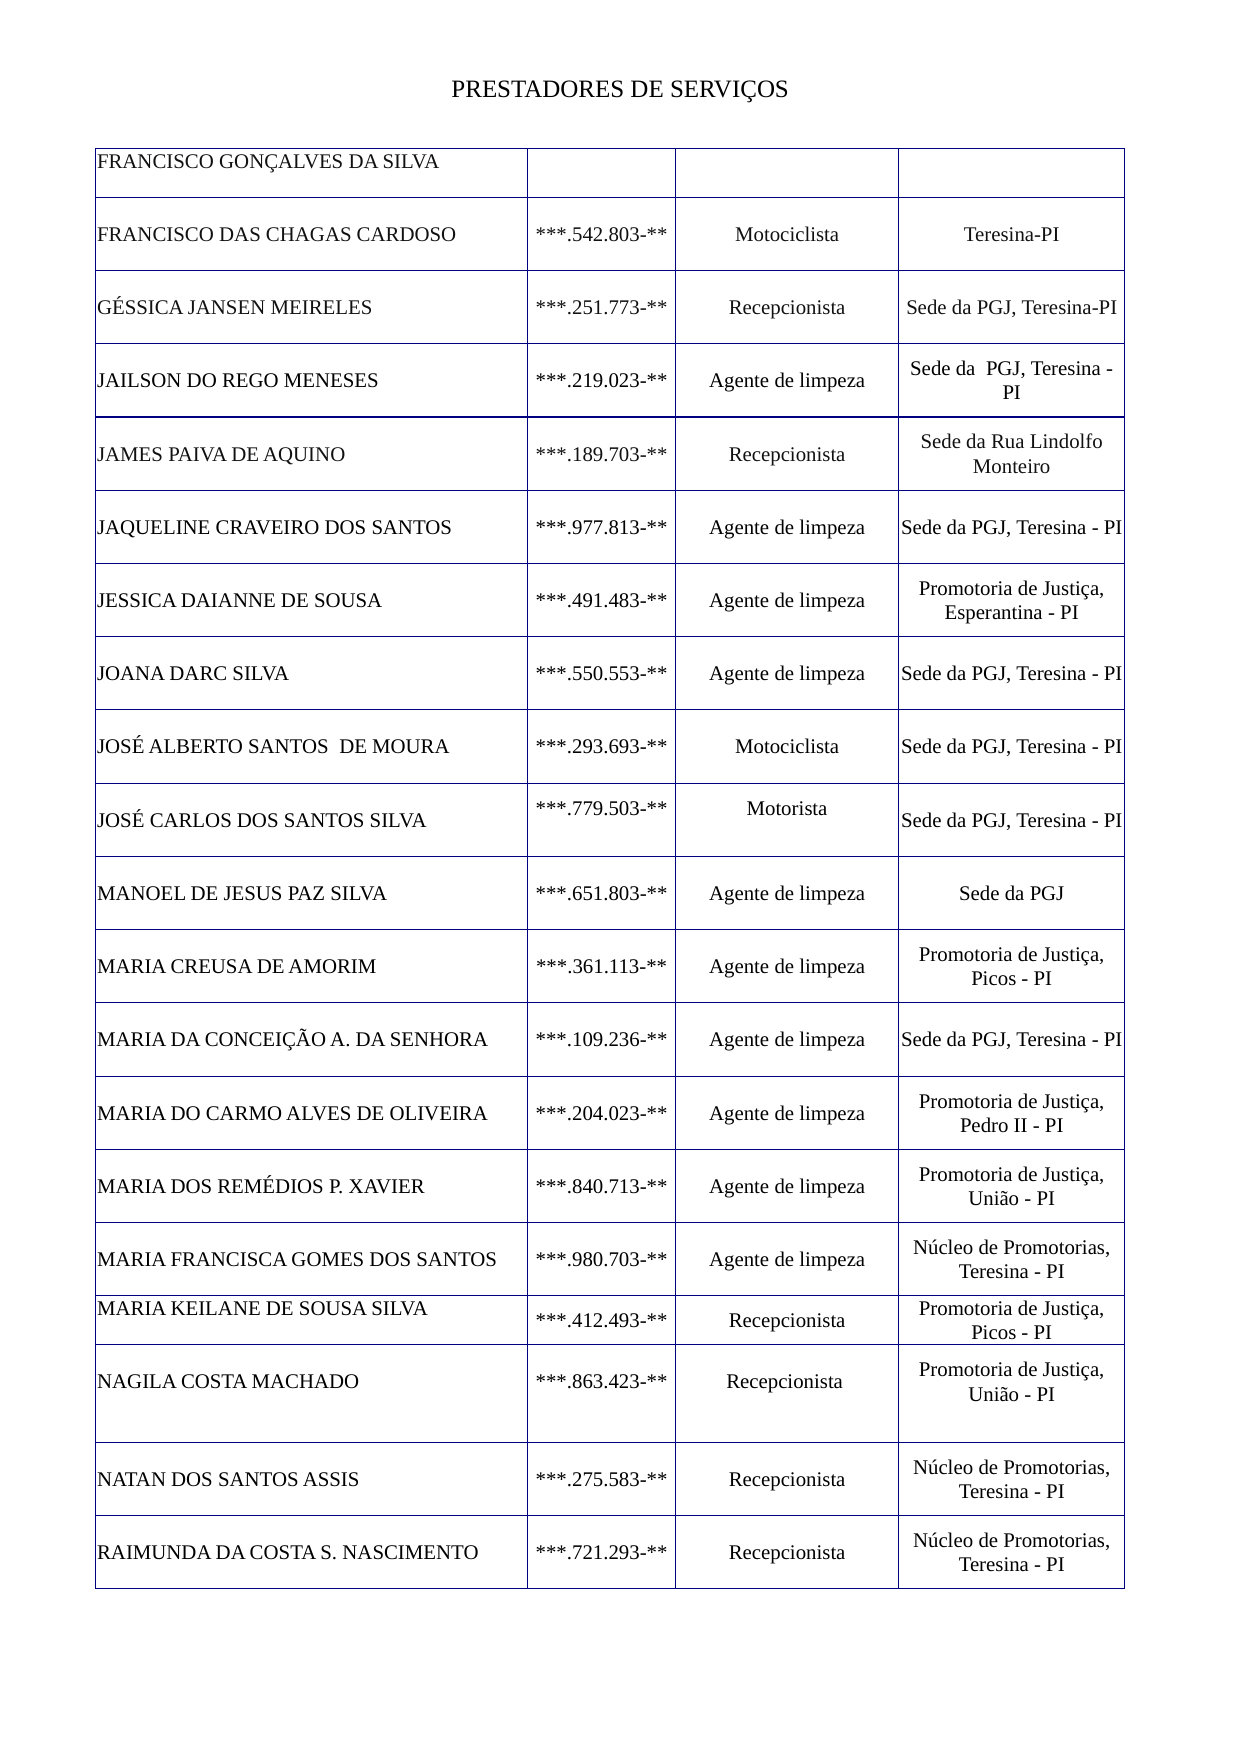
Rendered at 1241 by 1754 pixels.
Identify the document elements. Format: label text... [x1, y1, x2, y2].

table_cell Sede da PGJ, Teresina - PI [899, 710, 1124, 783]
table_cell Recepcionista [676, 1345, 898, 1442]
table_cell MANOEL DE JESUS PAZ SILVA [96, 857, 527, 929]
table_cell [676, 149, 898, 197]
table_cell JOANA DARC SILVA [96, 637, 527, 709]
table_cell Promotoria de Justiça, Picos - PI [899, 1296, 1124, 1344]
table_cell Promotoria de Justiça, União - PI [899, 1150, 1124, 1222]
table_cell MARIA FRANCISCA GOMES DOS SANTOS [96, 1223, 527, 1295]
table_cell Recepcionista [676, 1443, 898, 1515]
table_cell Recepcionista [676, 1296, 898, 1344]
table_cell Promotoria de Justiça, Pedro II - PI [899, 1077, 1124, 1149]
table_cell Agente de limpeza [676, 1077, 898, 1149]
table_cell ***.542.803-** [528, 198, 675, 270]
table_cell Sede da PGJ, Teresina - PI [899, 637, 1124, 709]
table_cell ***.204.023-** [528, 1077, 675, 1149]
table_cell [528, 149, 675, 197]
table_cell ***.977.813-** [528, 491, 675, 563]
table_cell Sede da PGJ, Teresina - PI [899, 344, 1124, 416]
table_cell ***.980.703-** [528, 1223, 675, 1295]
table_cell Sede da PGJ, Teresina - PI [899, 491, 1124, 563]
table_cell Recepcionista [676, 271, 898, 343]
table_cell Motorista [676, 784, 898, 856]
table_cell JOSÉ CARLOS DOS SANTOS SILVA [96, 784, 527, 856]
table_cell ***.840.713-** [528, 1150, 675, 1222]
table_cell ***.251.773-** [528, 271, 675, 343]
table_cell Núcleo de Promotorias, Teresina - PI [899, 1516, 1124, 1588]
table_cell RAIMUNDA DA COSTA S. NASCIMENTO [96, 1516, 527, 1588]
table_cell MARIA DA CONCEIÇÃO A. DA SENHORA [96, 1003, 527, 1076]
table_cell Núcleo de Promotorias, Teresina - PI [899, 1443, 1124, 1515]
table_cell ***.219.023-** [528, 344, 675, 416]
table_cell Recepcionista [676, 1516, 898, 1588]
table_cell JESSICA DAIANNE DE SOUSA [96, 564, 527, 636]
table_cell ***.275.583-** [528, 1443, 675, 1515]
table_cell Promotoria de Justiça, Picos - PI [899, 930, 1124, 1002]
table_cell ***.651.803-** [528, 857, 675, 929]
table_cell Agente de limpeza [676, 930, 898, 1002]
table_cell Agente de limpeza [676, 1003, 898, 1076]
table_cell Agente de limpeza [676, 564, 898, 636]
table_cell Promotoria de Justiça, Esperantina - PI [899, 564, 1124, 636]
table_cell ***.361.113-** [528, 930, 675, 1002]
table_cell Núcleo de Promotorias, Teresina - PI [899, 1223, 1124, 1295]
table_cell Motociclista [676, 198, 898, 270]
table_cell Teresina-PI [899, 198, 1124, 270]
table_cell Agente de limpeza [676, 1150, 898, 1222]
table_cell ***.491.483-** [528, 564, 675, 636]
table_cell Agente de limpeza [676, 857, 898, 929]
table_cell MARIA DOS REMÉDIOS P. XAVIER [96, 1150, 527, 1222]
table_cell Sede da PGJ, Teresina-PI [899, 271, 1124, 343]
table_cell MARIA CREUSA DE AMORIM [96, 930, 527, 1002]
table_cell Promotoria de Justiça, União - PI [899, 1345, 1124, 1442]
table_cell [899, 149, 1124, 197]
table_cell ***.779.503-** [528, 784, 675, 856]
table_cell Agente de limpeza [676, 637, 898, 709]
table_cell JAMES PAIVA DE AQUINO [96, 418, 527, 490]
table_cell Sede da PGJ [899, 857, 1124, 929]
table_cell Sede da PGJ, Teresina - PI [899, 784, 1124, 856]
table_cell GÉSSICA JANSEN MEIRELES [96, 271, 527, 343]
table_cell Agente de limpeza [676, 1223, 898, 1295]
table_cell NATAN DOS SANTOS ASSIS [96, 1443, 527, 1515]
table_cell Sede da PGJ, Teresina - PI [899, 1003, 1124, 1076]
table_cell JAQUELINE CRAVEIRO DOS SANTOS [96, 491, 527, 563]
table_cell ***.721.293-** [528, 1516, 675, 1588]
table_cell ***.863.423-** [528, 1345, 675, 1442]
table_cell NAGILA COSTA MACHADO [96, 1345, 527, 1442]
table_cell ***.109.236-** [528, 1003, 675, 1076]
table_cell FRANCISCO GONÇALVES DA SILVA [96, 149, 527, 197]
table_cell Sede da Rua Lindolfo Monteiro [899, 418, 1124, 490]
table_cell ***.550.553-** [528, 637, 675, 709]
table_cell ***.412.493-** [528, 1296, 675, 1344]
table_cell ***.293.693-** [528, 710, 675, 783]
table_cell FRANCISCO DAS CHAGAS CARDOSO [96, 198, 527, 270]
table_cell Motociclista [676, 710, 898, 783]
table_cell MARIA DO CARMO ALVES DE OLIVEIRA [96, 1077, 527, 1149]
table_cell MARIA KEILANE DE SOUSA SILVA [96, 1296, 527, 1344]
table_cell ***.189.703-** [528, 418, 675, 490]
table_cell JAILSON DO REGO MENESES [96, 344, 527, 416]
table_cell Agente de limpeza [676, 491, 898, 563]
table_cell Agente de limpeza [676, 344, 898, 416]
table_cell Recepcionista [676, 418, 898, 490]
table_cell JOSÉ ALBERTO SANTOS DE MOURA [96, 710, 527, 783]
